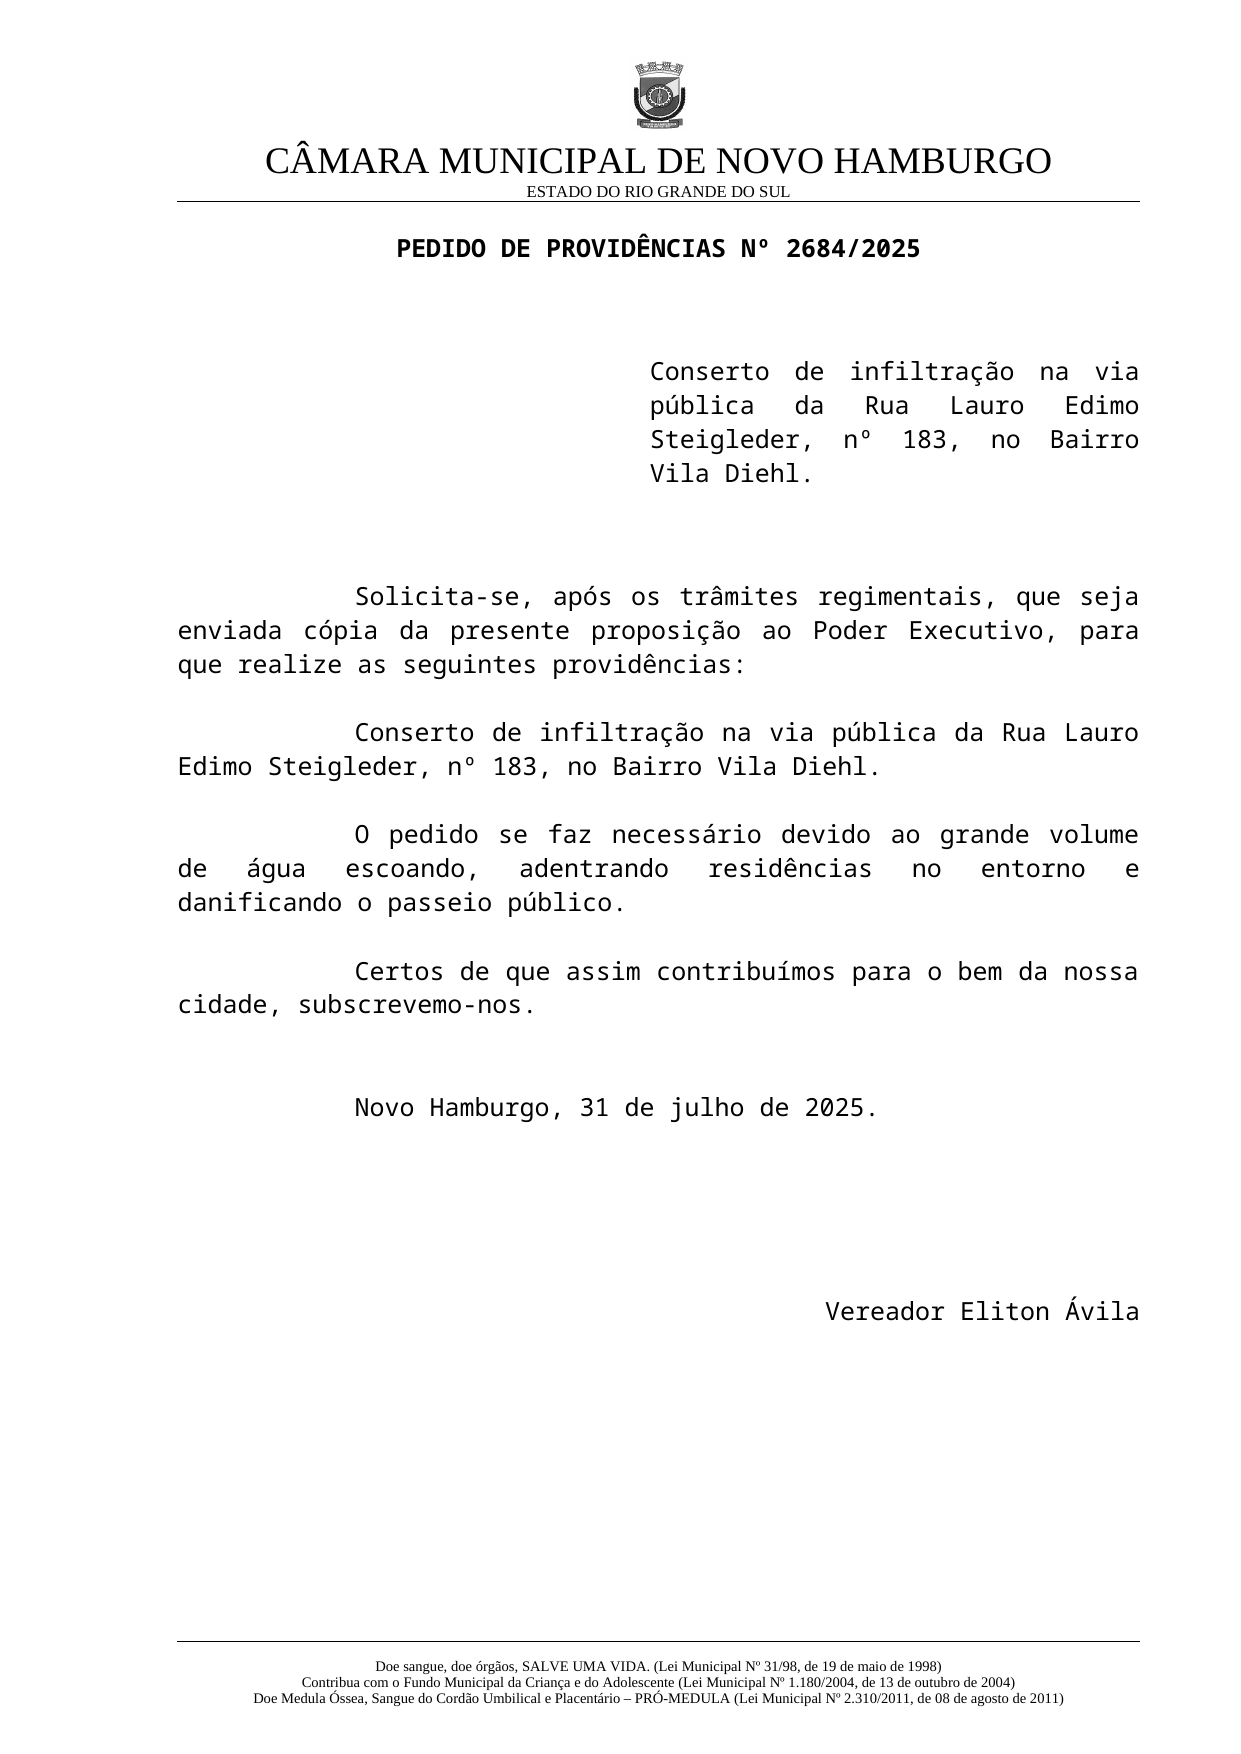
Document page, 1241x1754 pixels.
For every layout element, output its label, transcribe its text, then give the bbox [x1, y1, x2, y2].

text Vereador Eliton Ávila [177, 1294, 1140, 1328]
text PEDIDO DE PROVIDÊNCIAS Nº 2684/2025 [177, 231, 1140, 265]
text Conserto de infiltração na via pública da Rua Lauro Edimo Steigleder, nº 183, no Bairro Vila Diehl. [649, 354, 1140, 490]
text O pedido se faz necessário devido ao grande volume de água escoando, adentrando residências no entorno e danificando o passeio público. [177, 817, 1140, 919]
text Solicita-se, após os trâmites regimentais, que seja enviada cópia da presente proposição ao Poder Executivo, para que realize as seguintes providências: [177, 578, 1140, 681]
text Certos de que assim contribuímos para o bem da nossa cidade, subscrevemo-nos. [177, 953, 1140, 1021]
text Conserto de infiltração na via pública da Rua Lauro Edimo Steigleder, nº 183, no Bairro Vila Diehl. [177, 715, 1140, 783]
text Novo Hamburgo, 31 de julho de 2025. [177, 1089, 1140, 1123]
